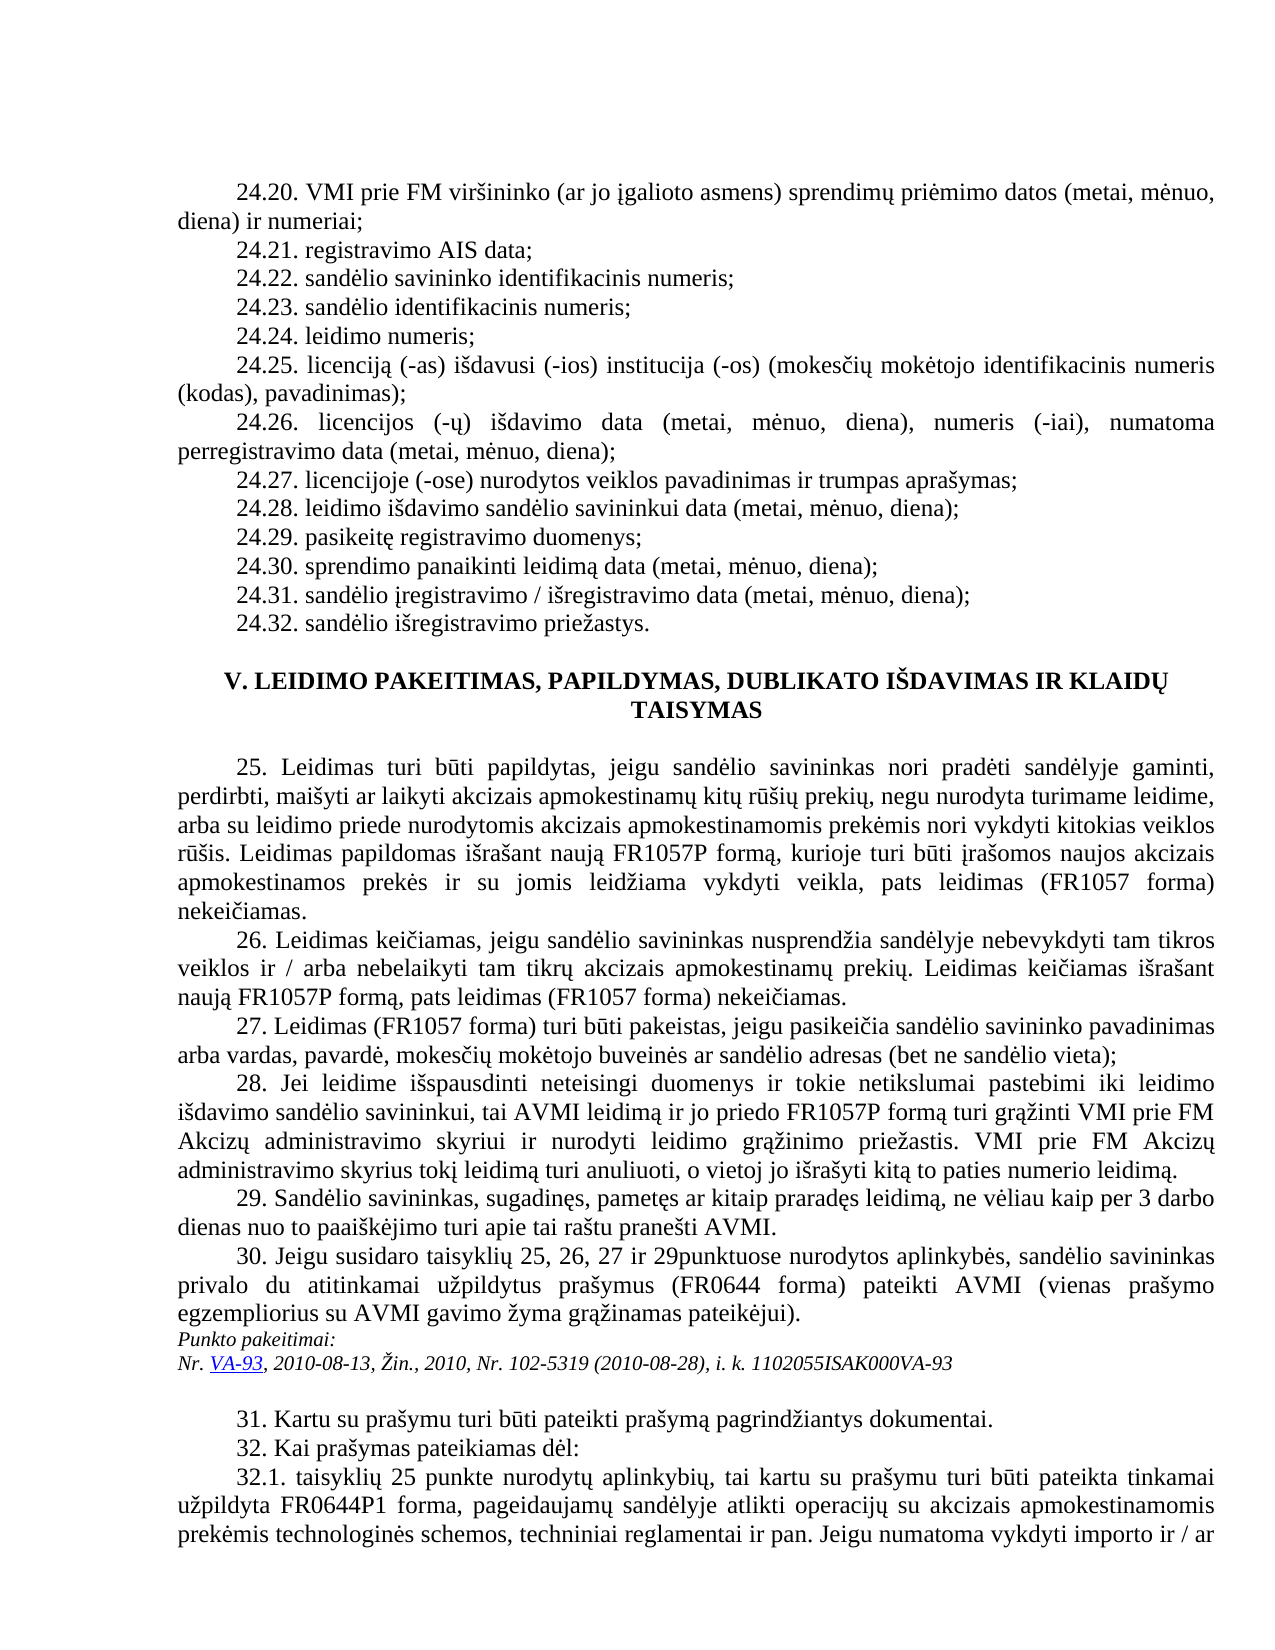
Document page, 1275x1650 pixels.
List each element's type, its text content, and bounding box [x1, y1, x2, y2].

text 24.22. sandėlio savininko identifikacinis numeris; [177, 263, 1216, 292]
text 24.26. licencijos (-ų) išdavimo data (metai, mėnuo, diena), numeris (-iai), numatoma perregistravimo data (metai, mėnuo, diena); [177, 407, 1216, 465]
text 32. Kai prašymas pateikiamas dėl: [177, 1433, 1216, 1462]
text 26. Leidimas keičiamas, jeigu sandėlio savininkas nusprendžia sandėlyje nebevykdyti tam tikros veiklos ir / arba nebelaikyti tam tikrų akcizais apmokestinamų prekių. Leidimas keičiamas išrašant naują FR1057P formą, pats leidimas (FR1057 forma) nekeičiamas. [177, 925, 1216, 1011]
text 27. Leidimas (FR1057 forma) turi būti pakeistas, jeigu pasikeičia sandėlio savininko pavadinimas arba vardas, pavardė, mokesčių mokėtojo buveinės ar sandėlio adresas (bet ne sandėlio vieta); [177, 1011, 1216, 1068]
text 32.1. taisyklių 25 punkte nurodytų aplinkybių, tai kartu su prašymu turi būti pateikta tinkamai užpildyta FR0644P1 forma, pageidaujamų sandėlyje atlikti operacijų su akcizais apmokestinamomis prekėmis technologinės schemos, techniniai reglamentai ir pan. Jeigu numatoma vykdyti importo ir / ar [177, 1462, 1216, 1548]
text Nr. VA-93, 2010-08-13, Žin., 2010, Nr. 102-5319 (2010-08-28), i. k. 1102055ISAK000VA-93 [177, 1351, 1216, 1375]
text V. LEIDIMO PAKEITIMAS, PAPILDYMAS, DUBLIKATO IŠDAVIMAS IR KLAIDŲ TAISYMAS [177, 666, 1216, 723]
text Punkto pakeitimai: [177, 1327, 1216, 1351]
text 25. Leidimas turi būti papildytas, jeigu sandėlio savininkas nori pradėti sandėlyje gaminti, perdirbti, maišyti ar laikyti akcizais apmokestinamų kitų rūšių prekių, negu nurodyta turimame leidime, arba su leidimo priede nurodytomis akcizais apmokestinamomis prekėmis nori vykdyti kitokias veiklos rūšis. Leidimas papildomas išrašant naują FR1057P formą, kurioje turi būti įrašomos naujos akcizais apmokestinamos prekės ir su jomis leidžiama vykdyti veikla, pats leidimas (FR1057 forma) nekeičiamas. [177, 752, 1216, 925]
text 31. Kartu su prašymu turi būti pateikti prašymą pagrindžiantys dokumentai. [177, 1404, 1216, 1433]
text 24.29. pasikeitę registravimo duomenys; [177, 522, 1216, 551]
text 24.23. sandėlio identifikacinis numeris; [177, 292, 1216, 321]
text 24.24. leidimo numeris; [177, 321, 1216, 350]
text 24.20. VMI prie FM viršininko (ar jo įgalioto asmens) sprendimų priėmimo datos (metai, mėnuo, diena) ir numeriai; [177, 177, 1216, 235]
text 28. Jei leidime išspausdinti neteisingi duomenys ir tokie netikslumai pastebimi iki leidimo išdavimo sandėlio savininkui, tai AVMI leidimą ir jo priedo FR1057P formą turi grąžinti VMI prie FM Akcizų administravimo skyriui ir nurodyti leidimo grąžinimo priežastis. VMI prie FM Akcizų administravimo skyrius tokį leidimą turi anuliuoti, o vietoj jo išrašyti kitą to paties numerio leidimą. [177, 1068, 1216, 1183]
text 24.21. registravimo AIS data; [177, 235, 1216, 263]
text 24.25. licenciją (-as) išdavusi (-ios) institucija (-os) (mokesčių mokėtojo identifikacinis numeris (kodas), pavadinimas); [177, 350, 1216, 407]
text 24.27. licencijoje (-ose) nurodytos veiklos pavadinimas ir trumpas aprašymas; [177, 465, 1216, 493]
text 24.30. sprendimo panaikinti leidimą data (metai, mėnuo, diena); [177, 551, 1216, 580]
text 30. Jeigu susidaro taisyklių 25, 26, 27 ir 29punktuose nurodytos aplinkybės, sandėlio savininkas privalo du atitinkamai užpildytus prašymus (FR0644 forma) pateikti AVMI (vienas prašymo egzempliorius su AVMI gavimo žyma grąžinamas pateikėjui). [177, 1241, 1216, 1327]
text 29. Sandėlio savininkas, sugadinęs, pametęs ar kitaip praradęs leidimą, ne vėliau kaip per 3 darbo dienas nuo to paaiškėjimo turi apie tai raštu pranešti AVMI. [177, 1183, 1216, 1241]
text 24.31. sandėlio įregistravimo / išregistravimo data (metai, mėnuo, diena); [177, 580, 1216, 608]
text 24.32. sandėlio išregistravimo priežastys. [177, 608, 1216, 637]
text 24.28. leidimo išdavimo sandėlio savininkui data (metai, mėnuo, diena); [177, 493, 1216, 522]
